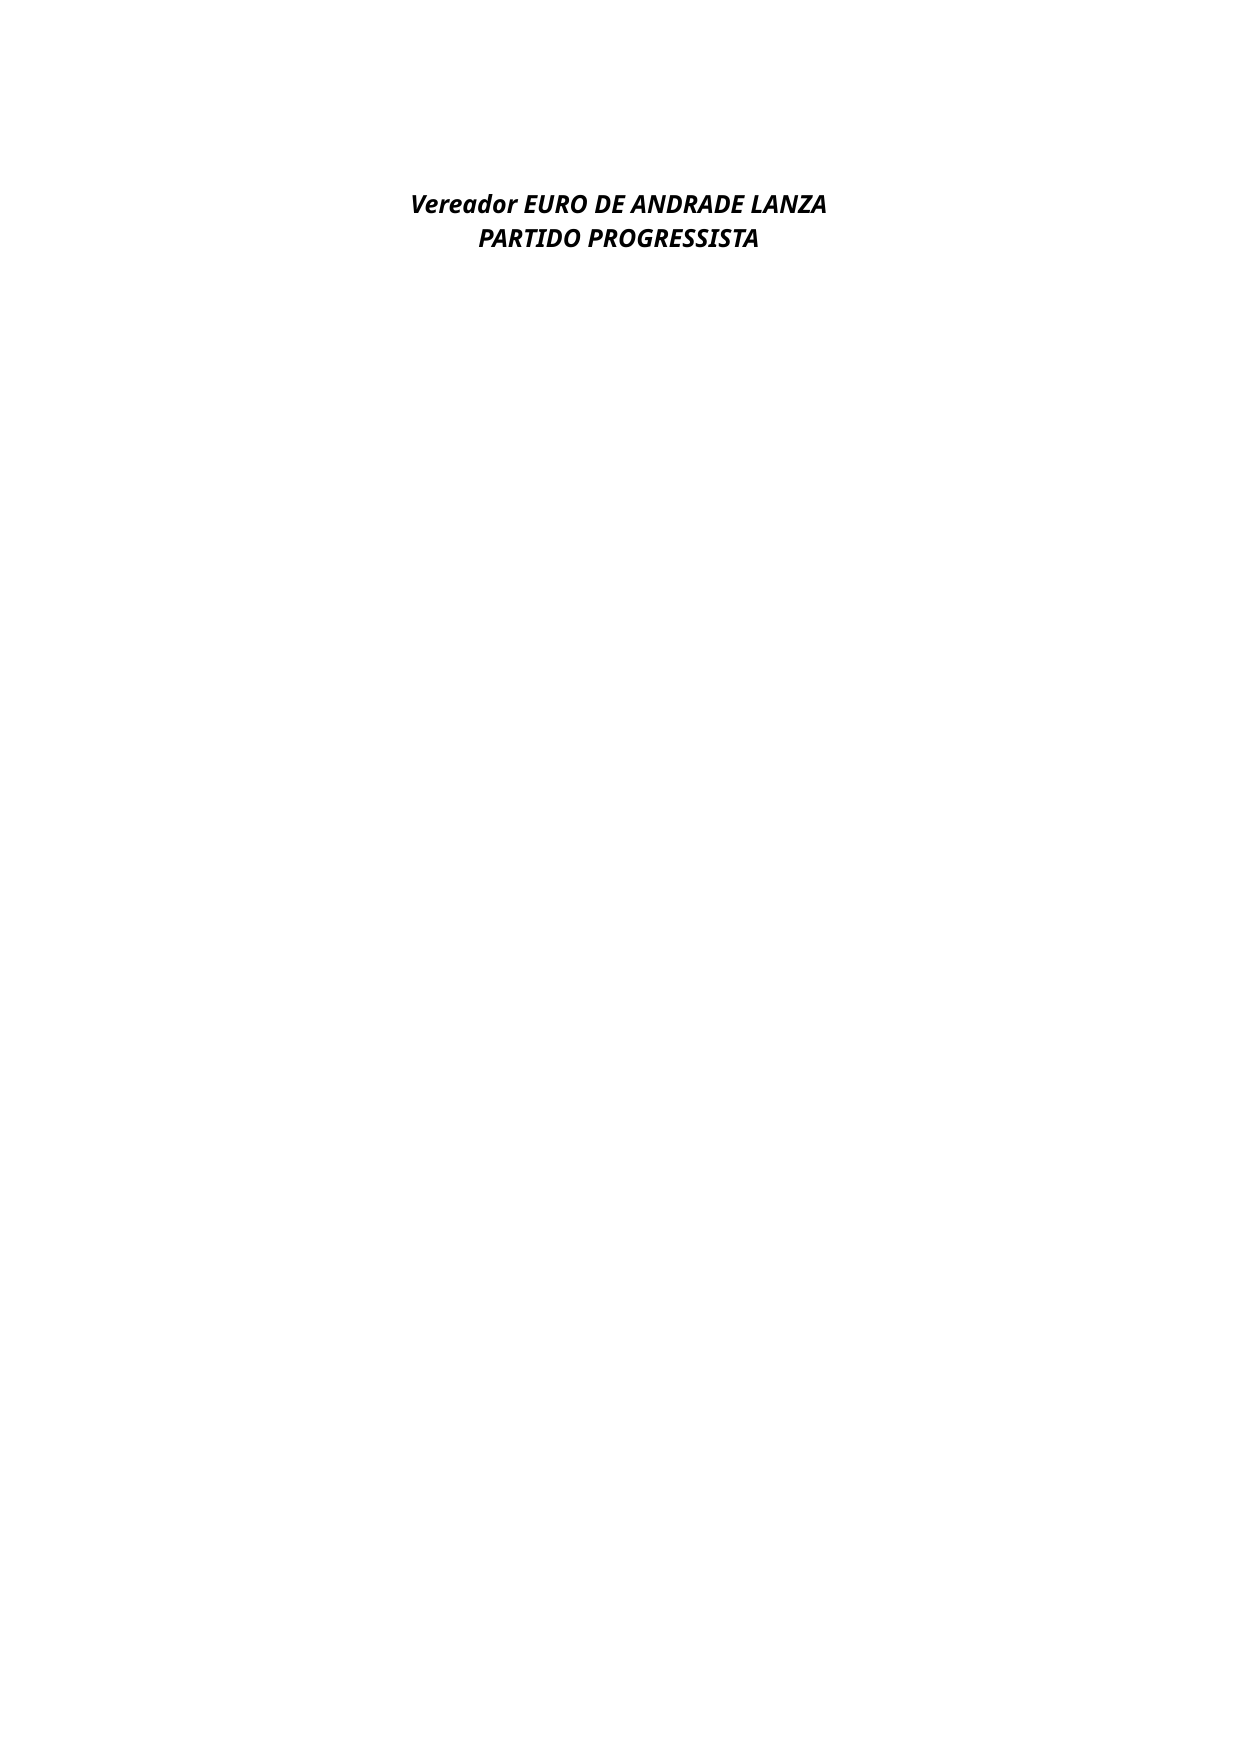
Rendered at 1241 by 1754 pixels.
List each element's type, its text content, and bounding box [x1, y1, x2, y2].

text Vereador EURO DE ANDRADE LANZA [118, 186, 1122, 220]
text PARTIDO PROGRESSISTA [118, 220, 1122, 254]
